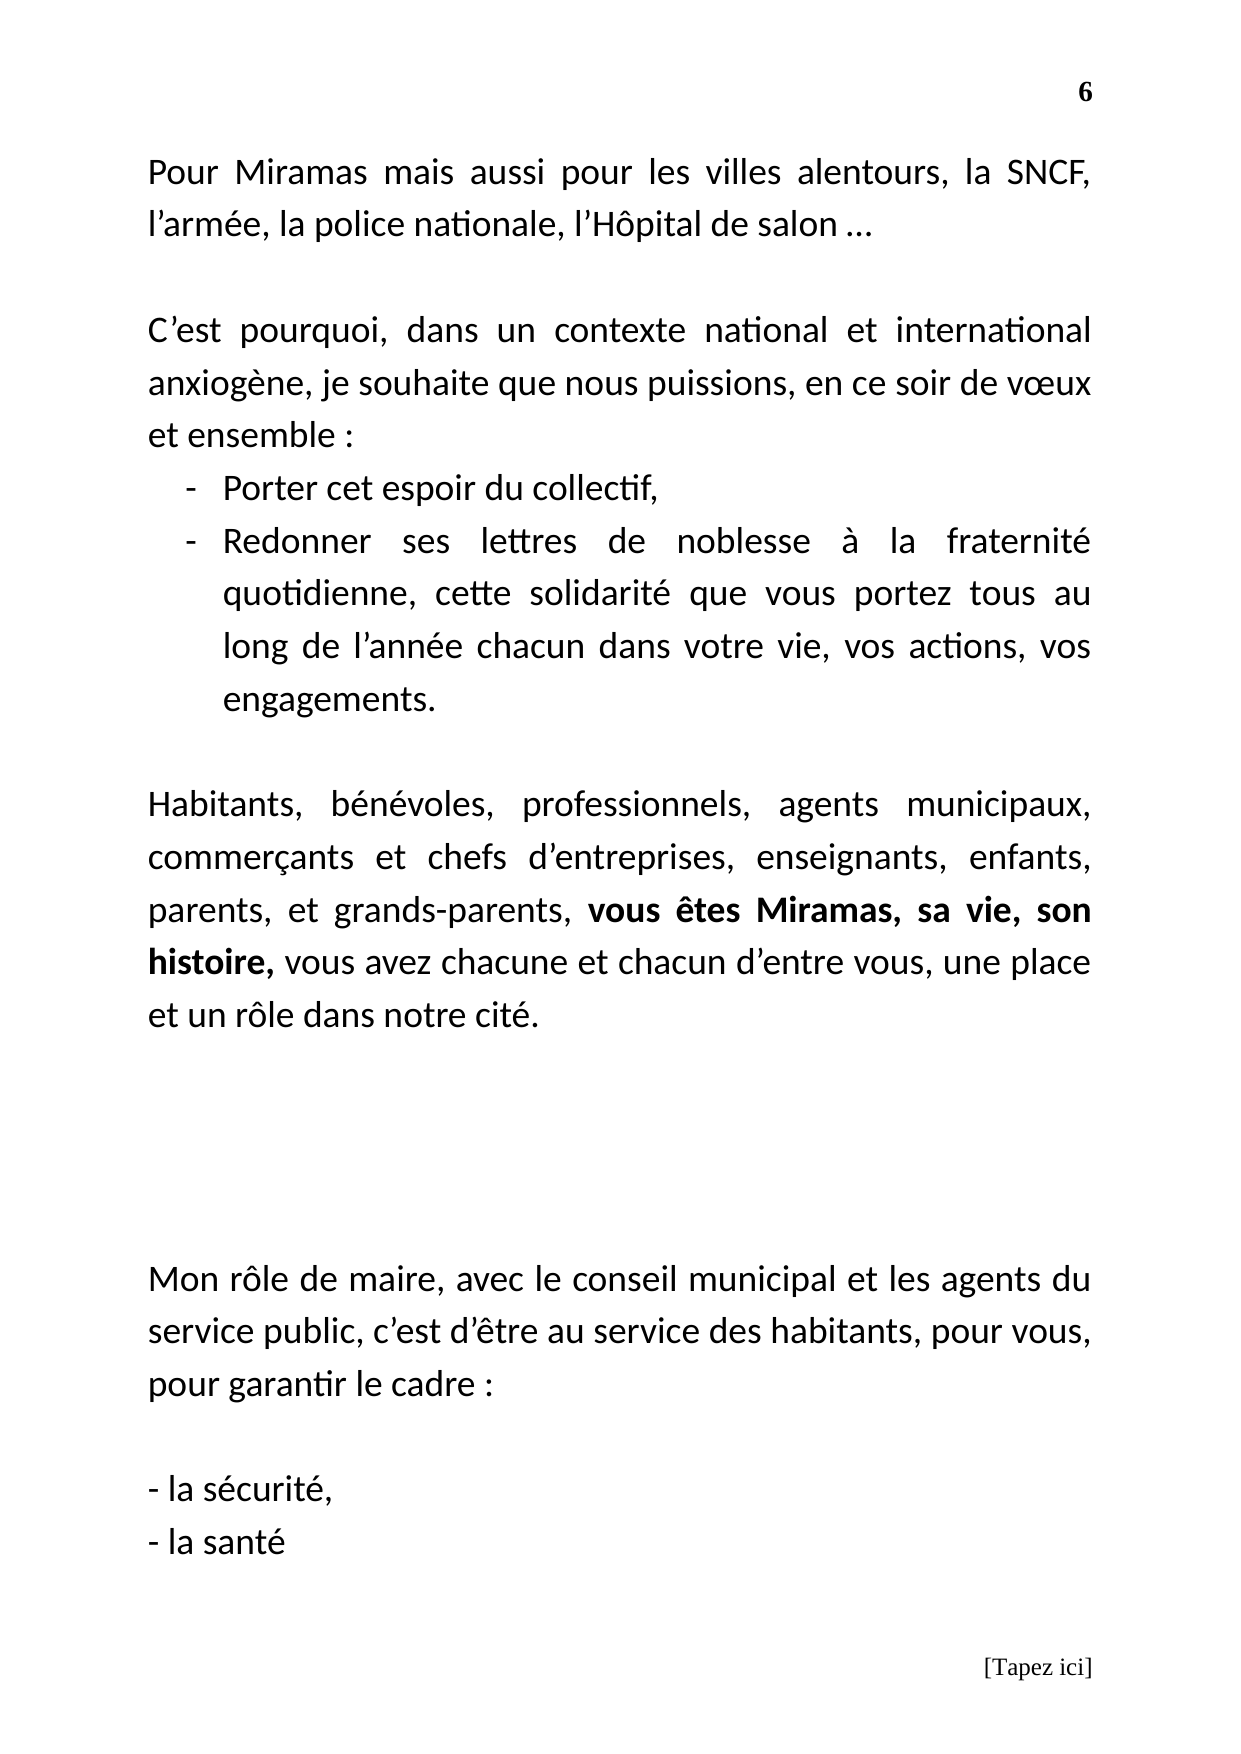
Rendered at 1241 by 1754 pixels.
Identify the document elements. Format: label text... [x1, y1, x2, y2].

text Mon rôle de maire, avec le conseil municipal et les agents du service public, c’est d’être au service des habitants, pour vous, pour garantir le cadre : [148, 1254, 1093, 1406]
text Pour Miramas mais aussi pour les villes alentours, la SNCF, l’armée, la police nationale, l’Hôpital de salon … [148, 148, 1093, 246]
text C’est pourquoi, dans un contexte national et international anxiogène, je souhaite que nous puissions, en ce soir de vœux et ensemble : [148, 306, 1093, 457]
text - la sécurité, [148, 1465, 1093, 1511]
list Porter cet espoir du collectif, [185, 464, 1093, 510]
text Habitants, bénévoles, professionnels, agents municipaux, commerçants et chefs d’entreprises, enseignants, enfants, parents, et grands-parents, vous êtes Miramas, sa vie, son histoire, vous avez chacune et chacun d’entre vous, une place et un rôle dans notre cité. [148, 780, 1093, 1037]
list Redonner ses lettres de noblesse à la fraternité quotidienne, cette solidarité que vous portez tous au long de l’année chacun dans votre vie, vos actions, vos engagements. [185, 517, 1093, 721]
text - la santé [148, 1518, 1093, 1564]
